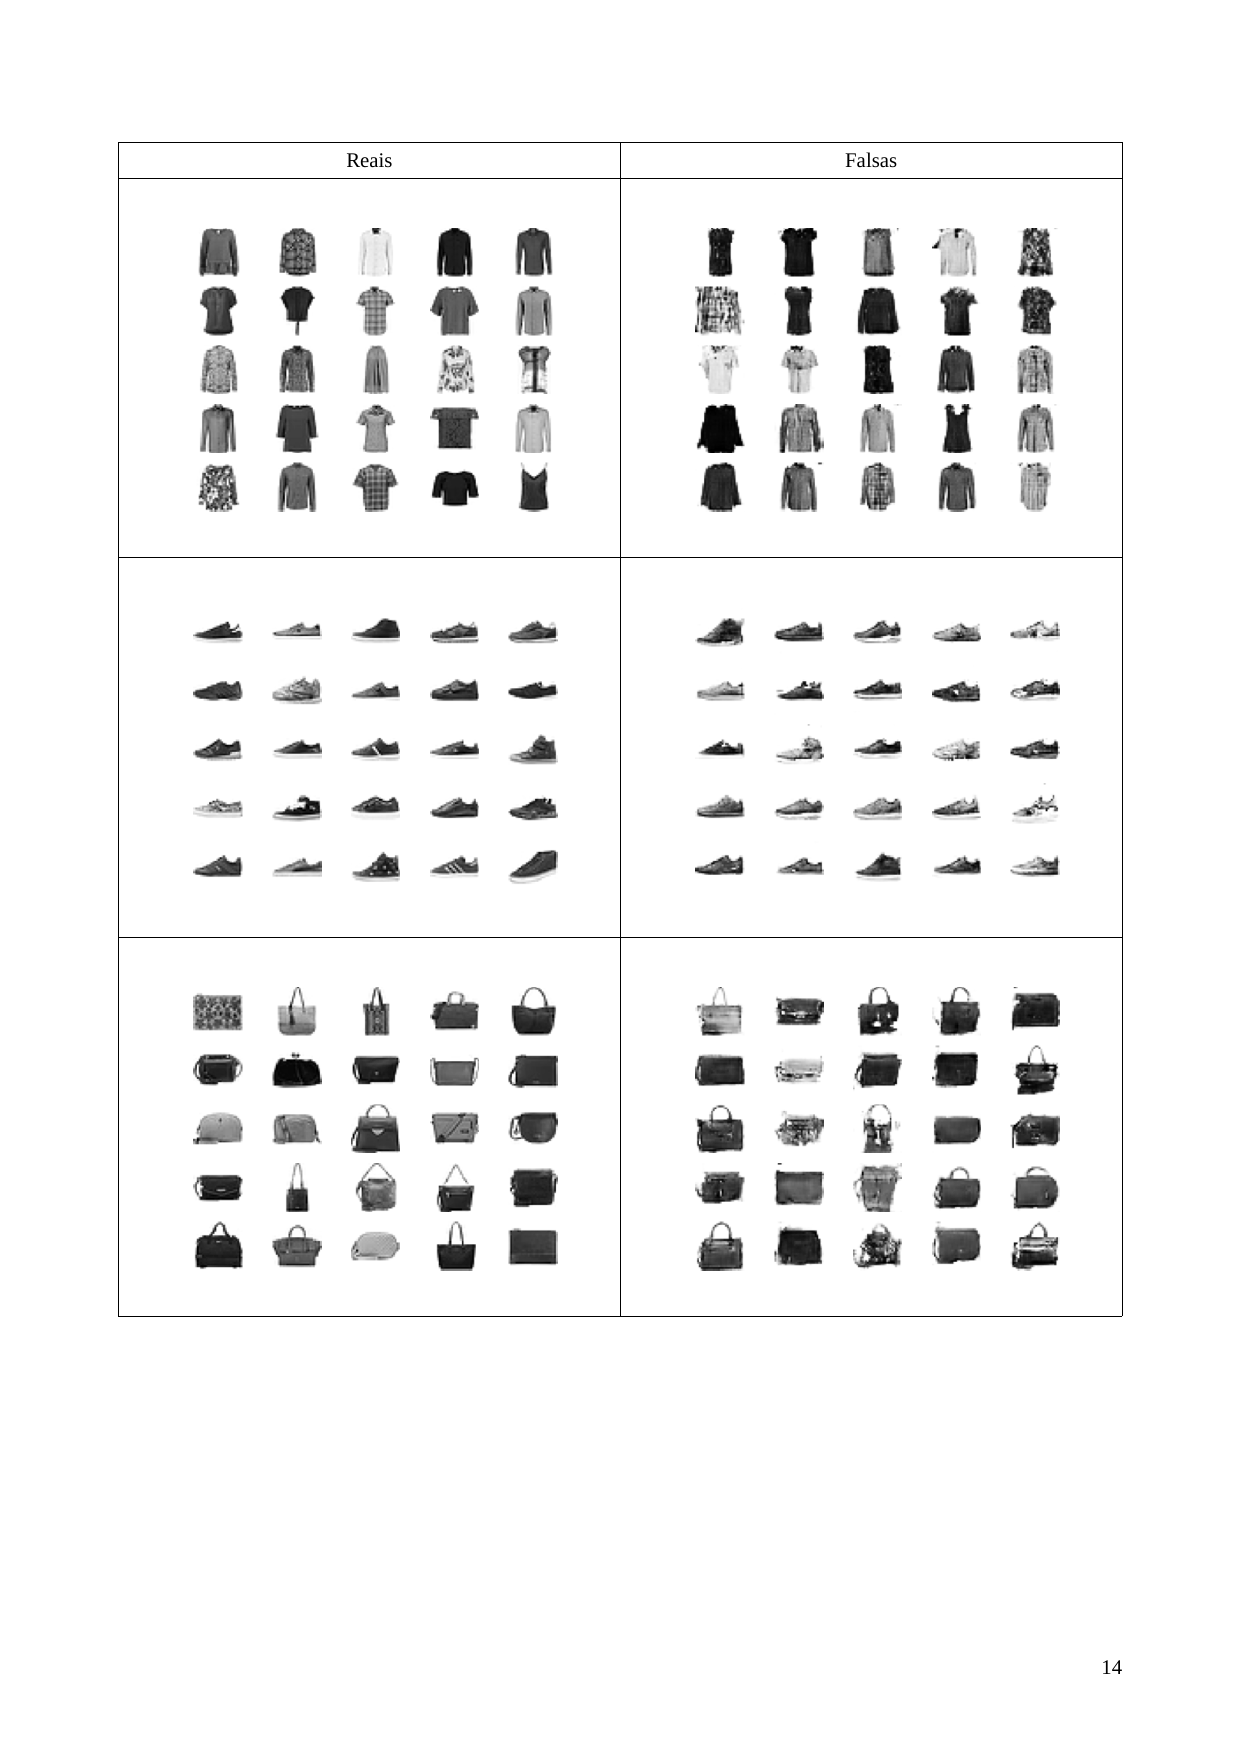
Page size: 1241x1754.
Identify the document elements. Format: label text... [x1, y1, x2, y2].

table_cell [621, 558, 1122, 937]
picture [123, 183, 615, 552]
table_cell [119, 938, 620, 1316]
table_cell [621, 938, 1122, 1316]
picture [625, 942, 1117, 1311]
picture [625, 183, 1117, 552]
table_cell [621, 179, 1122, 557]
picture [123, 563, 615, 931]
table_cell [119, 179, 620, 557]
table_cell [119, 558, 620, 937]
table_header Falsas [621, 143, 1122, 178]
picture [123, 942, 615, 1311]
table_header Reais [119, 143, 620, 178]
picture [625, 563, 1117, 931]
